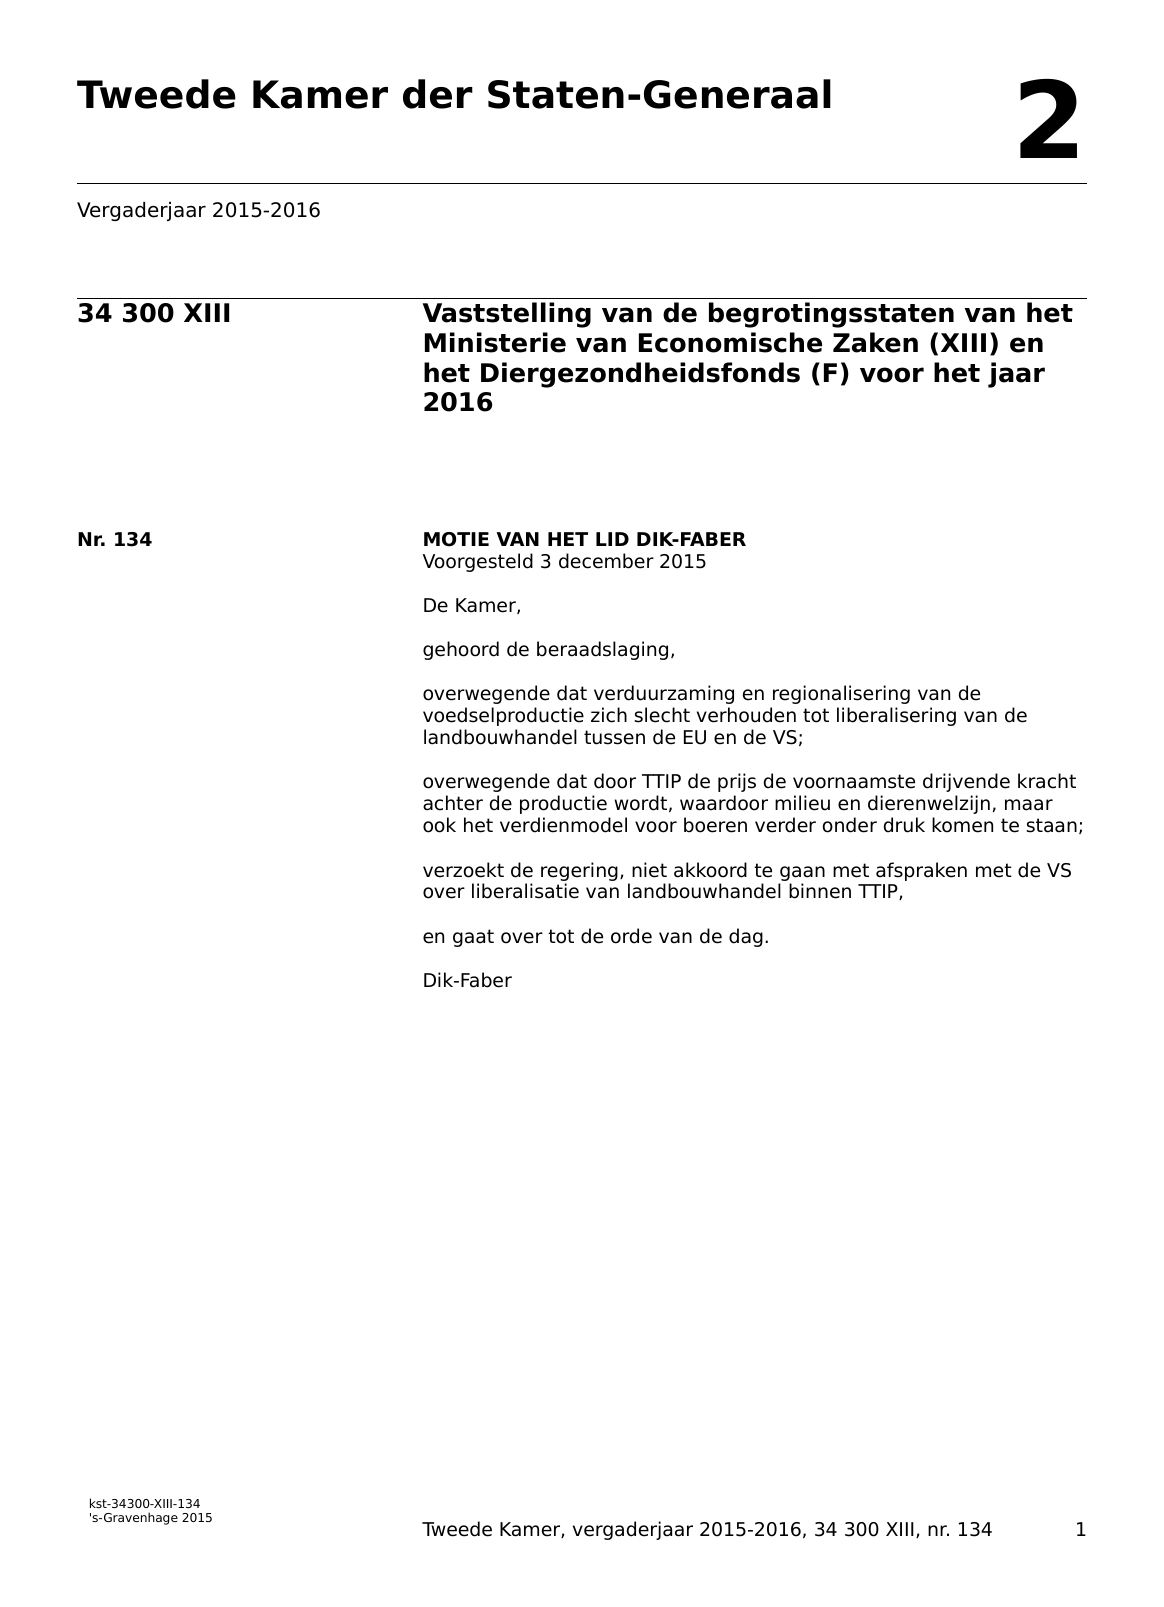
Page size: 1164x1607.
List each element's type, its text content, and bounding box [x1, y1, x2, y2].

text Voorgesteld 3 december 2015 [422, 551, 1087, 573]
table_cell Vergaderjaar 2015-2016 [77, 184, 1087, 298]
text De Kamer, [422, 595, 1087, 617]
text overwegende dat door TTIP de prijs de voornaamste drijvende kracht achter de productie wordt, waardoor milieu en dierenwelzijn, maar ook het verdienmodel voor boeren verder onder druk komen te staan; [422, 771, 1087, 837]
text Dik-Faber [422, 970, 1087, 992]
text kst-34300-XIII-134 [88, 1497, 323, 1511]
text en gaat over tot de orde van de dag. [422, 926, 1087, 948]
subtitle Nr. 134 MOTIE VAN HET LID DIK-FABER [77, 529, 1087, 551]
table_header 2 [886, 59, 1087, 183]
text 's-Gravenhage 2015 [88, 1511, 323, 1525]
table_header Tweede Kamer der Staten-Generaal [77, 59, 886, 183]
subtitle 34 300 XIII Vaststelling van de begrotingsstaten van het Ministerie van Economische Zaken (XIII) en het Diergezondheidsfonds (F) voor het jaar 2016 [77, 299, 1087, 418]
text gehoord de beraadslaging, [422, 639, 1087, 661]
text overwegende dat verduurzaming en regionalisering van de voedselproductie zich slecht verhouden tot liberalisering van de landbouwhandel tussen de EU en de VS; [422, 683, 1087, 749]
text verzoekt de regering, niet akkoord te gaan met afspraken met de VS over liberalisatie van landbouwhandel binnen TTIP, [422, 859, 1087, 903]
